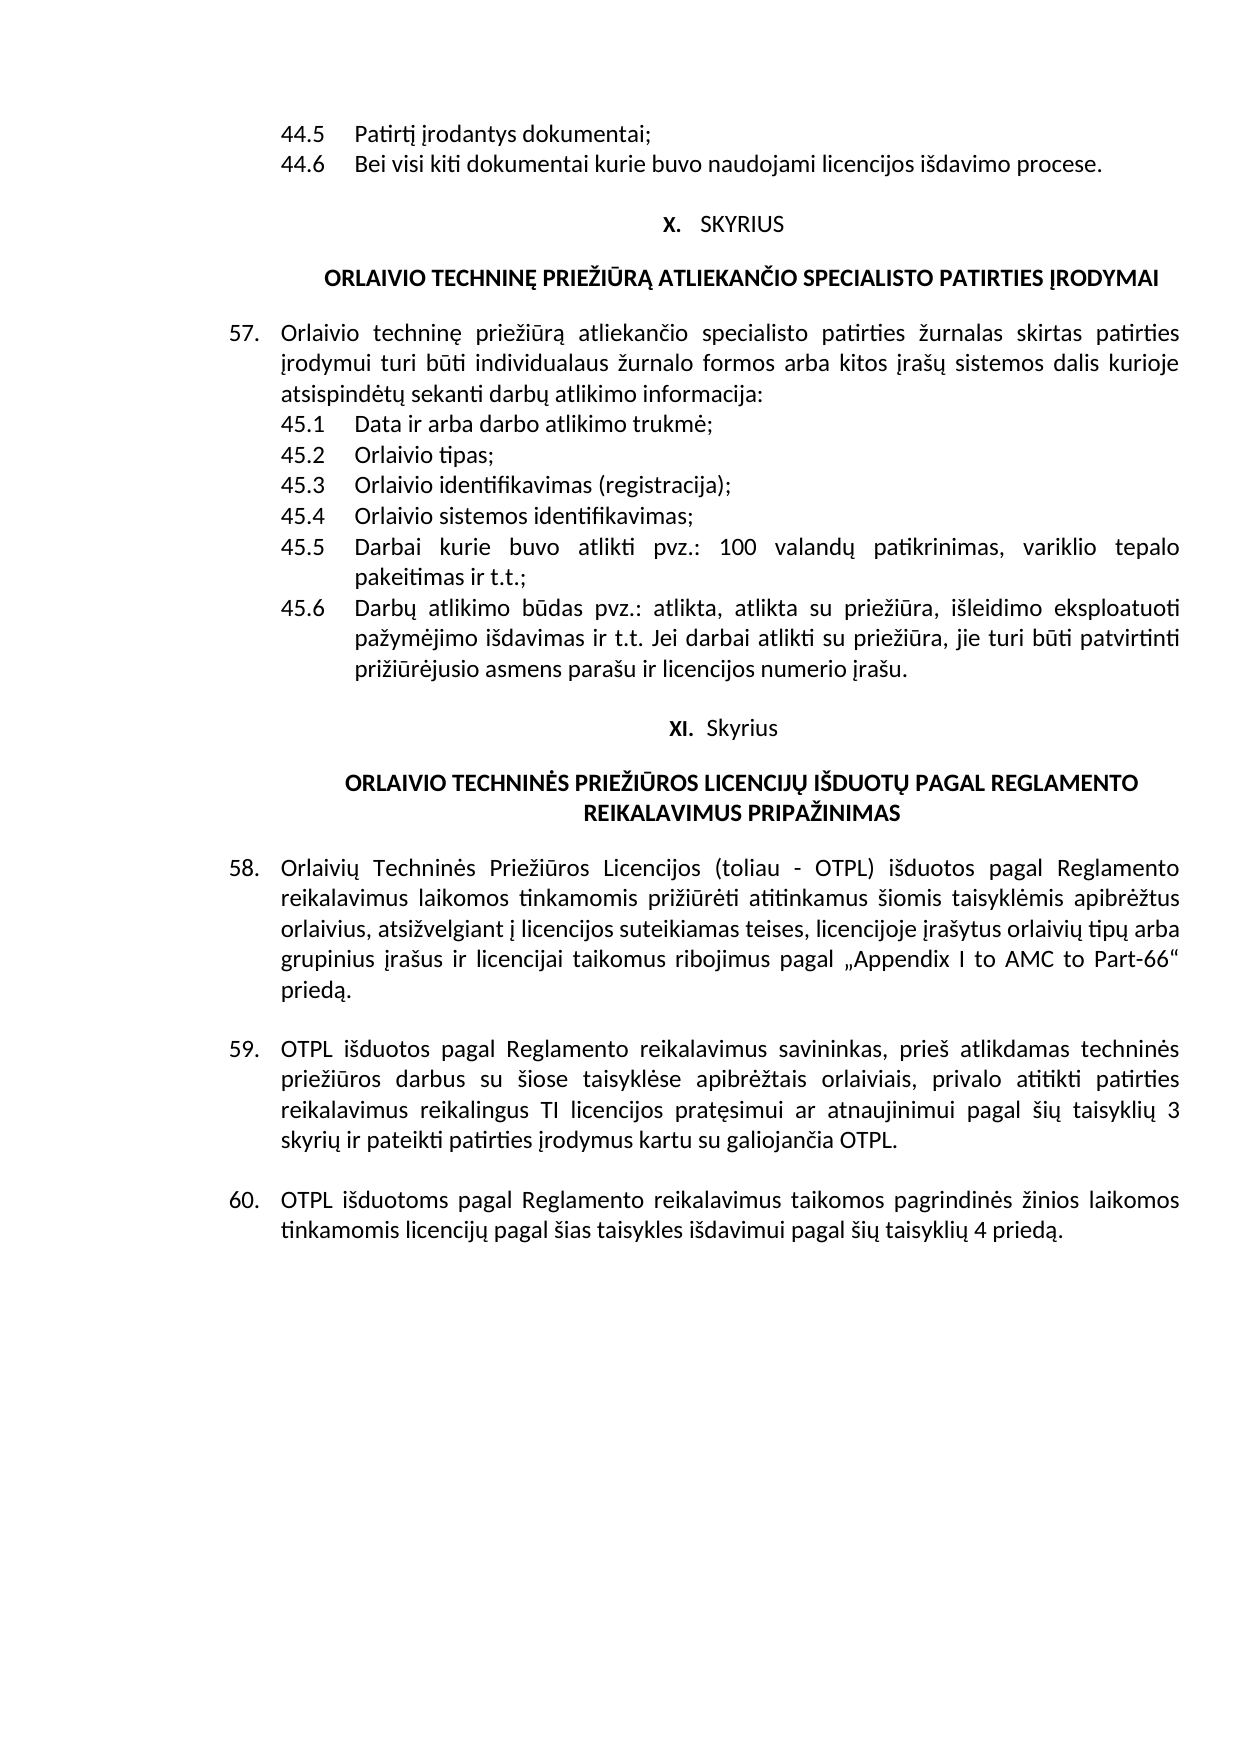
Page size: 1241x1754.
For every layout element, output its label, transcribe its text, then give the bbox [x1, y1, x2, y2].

text 59. OTPL išduotos pagal Reglamento reikalavimus savininkas, prieš atlikdamas techninės priežiūros darbus su šiose taisyklėse apibrėžtais orlaiviais, privalo atitikti patirties reikalavimus reikalingus TI licencijos pratęsimui ar atnaujinimui pagal šių taisyklių 3 skyrių ir pateikti patirties įrodymus kartu su galiojančia OTPL. [228, 1033, 1181, 1155]
text 60. OTPL išduotoms pagal Reglamento reikalavimus taikomos pagrindinės žinios laikomos tinkamomis licencijų pagal šias taisykles išdavimui pagal šių taisyklių 4 priedą. [228, 1184, 1181, 1245]
text 45.5 Darbai kurie buvo atlikti pvz.: 100 valandų patikrinimas, variklio tepalo pakeitimas ir t.t.; [281, 531, 1181, 592]
text 44.5 Patirtį įrodantys dokumentai; [281, 118, 1181, 149]
text 57. Orlaivio techninę priežiūrą atliekančio specialisto patirties žurnalas skirtas patirties įrodymui turi būti individualaus žurnalo formos arba kitos įrašų sistemos dalis kurioje atsispindėtų sekanti darbų atlikimo informacija: [228, 317, 1181, 409]
text 45.6 Darbų atlikimo būdas pvz.: atlikta, atlikta su priežiūra, išleidimo eksploatuoti pažymėjimo išdavimas ir t.t. Jei darbai atlikti su priežiūra, jie turi būti patvirtinti prižiūrėjusio asmens parašu ir licencijos numerio įrašu. [281, 592, 1181, 683]
text 45.2 Orlaivio tipas; [281, 439, 1181, 470]
text XI. Skyrius [266, 712, 1181, 743]
text X. SKYRIUS [266, 208, 1181, 238]
text 44.6 Bei visi kiti dokumentai kurie buvo naudojami licencijos išdavimo procese. [281, 149, 1181, 179]
text 45.4 Orlaivio sistemos identifikavimas; [281, 500, 1181, 531]
text 45.3 Orlaivio identifikavimas (registracija); [281, 470, 1181, 500]
text ORLAIVIO TECHNINĘ PRIEŽIŪRĄ ATLIEKANČIO SPECIALISTO PATIRTIES ĮrODYMAI [303, 262, 1181, 293]
text 45.1 Data ir arba darbo atlikimo trukmė; [281, 409, 1181, 439]
text ORLAIVIO TECHNINĖS PRIEŽIŪROS LICENCIJŲ IŠDUOTŲ PAGAL REGLAMENTO REIKALAVIMUS PRIPAŽINIMAS [303, 767, 1181, 828]
text 58. Orlaivių Techninės Priežiūros Licencijos (toliau - OTPL) išduotos pagal Reglamento reikalavimus laikomos tinkamomis prižiūrėti atitinkamus šiomis taisyklėmis apibrėžtus orlaivius, atsižvelgiant į licencijos suteikiamas teises, licencijoje įrašytus orlaivių tipų arba grupinius įrašus ir licencijai taikomus ribojimus pagal „Appendix I to AMC to Part-66“ priedą. [228, 852, 1181, 1004]
